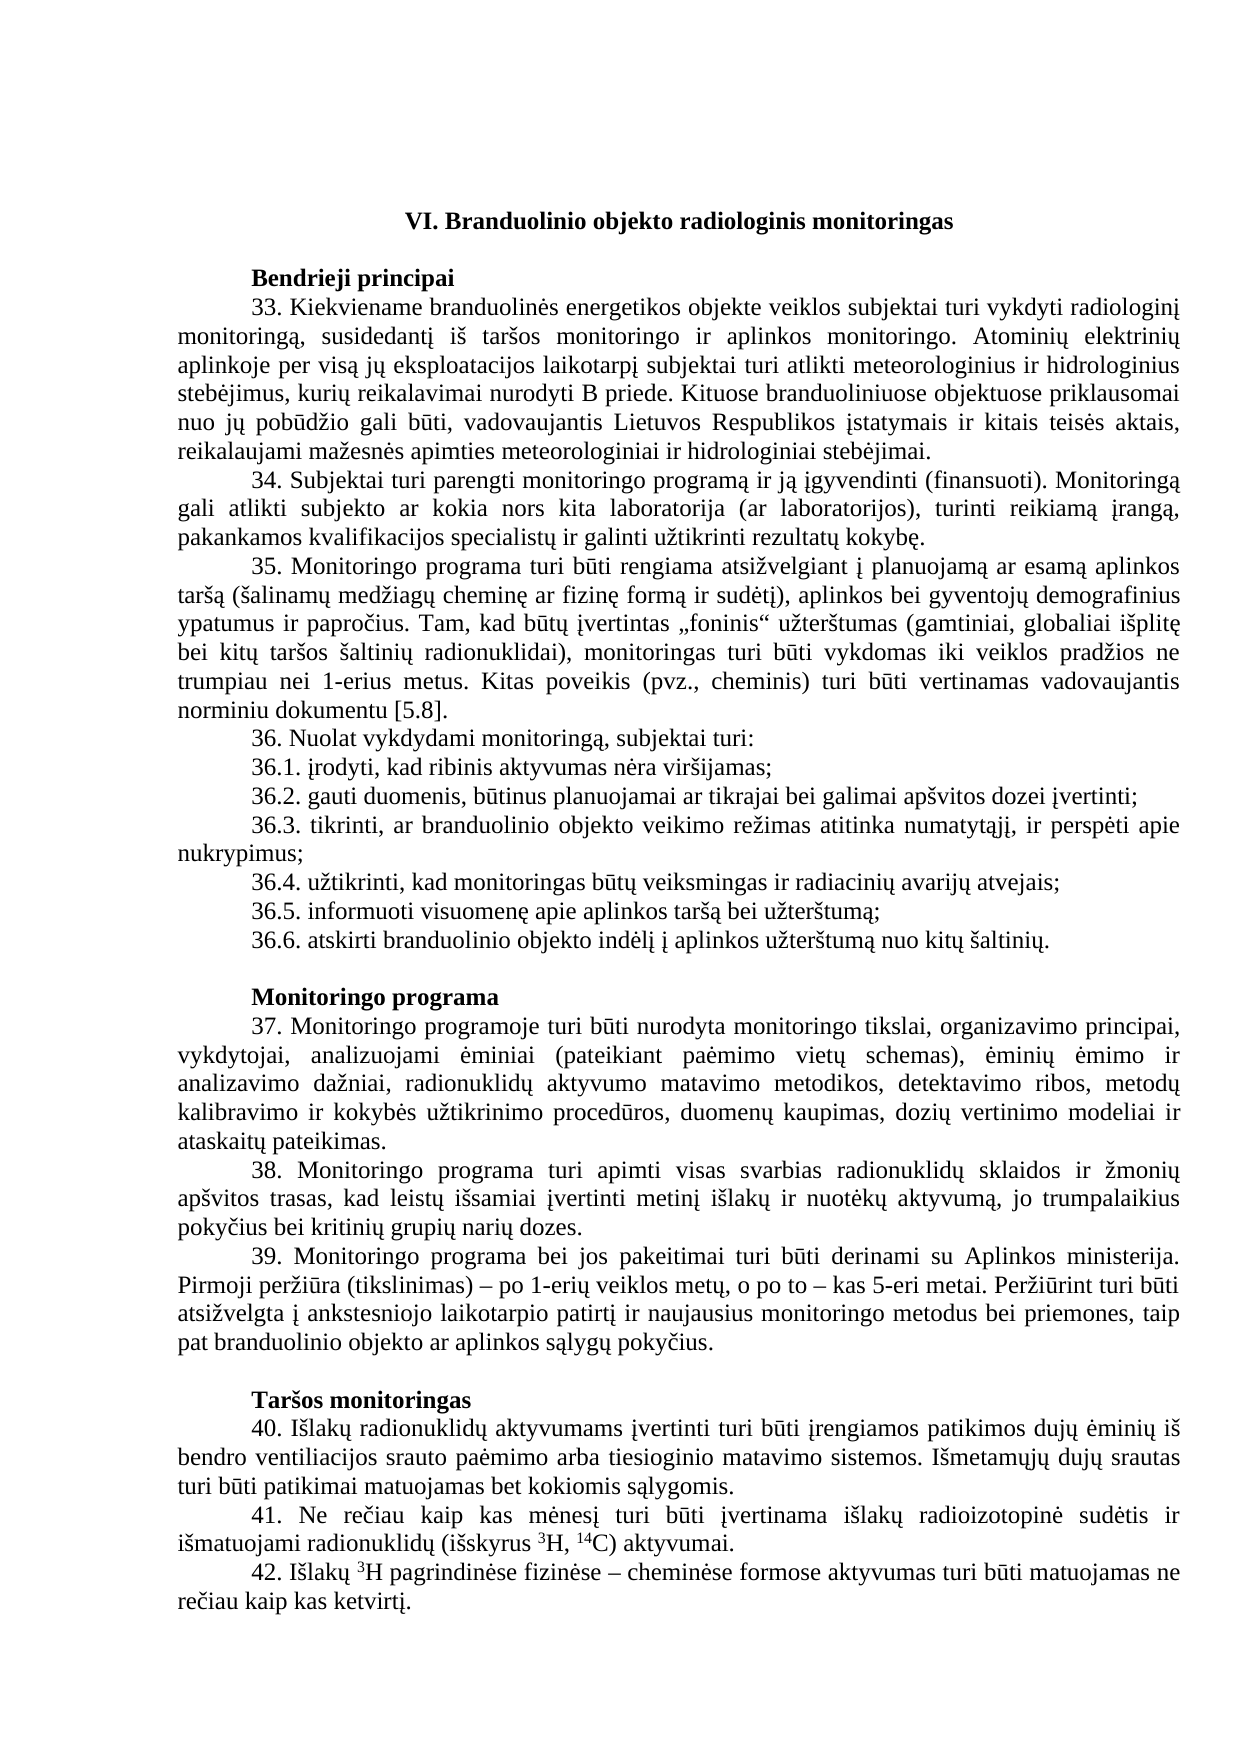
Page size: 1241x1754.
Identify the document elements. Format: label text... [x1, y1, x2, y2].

text 36.5. informuoti visuomenę apie aplinkos taršą bei užterštumą; [177, 896, 1181, 925]
text 36.4. užtikrinti, kad monitoringas būtų veiksmingas ir radiacinių avarijų atvejais; [177, 867, 1181, 896]
text 37. Monitoringo programoje turi būti nurodyta monitoringo tikslai, organizavimo principai, vykdytojai, analizuojami ėminiai (pateikiant paėmimo vietų schemas), ėminių ėmimo ir analizavimo dažniai, radionuklidų aktyvumo matavimo metodikos, detektavimo ribos, metodų kalibravimo ir kokybės užtikrinimo procedūros, duomenų kaupimas, dozių vertinimo modeliai ir ataskaitų pateikimas. [177, 1011, 1181, 1155]
text 36.1. įrodyti, kad ribinis aktyvumas nėra viršijamas; [177, 752, 1181, 781]
text 36.6. atskirti branduolinio objekto indėlį į aplinkos užterštumą nuo kitų šaltinių. [177, 925, 1181, 953]
text 36. Nuolat vykdydami monitoringą, subjektai turi: [177, 723, 1181, 752]
text 38. Monitoringo programa turi apimti visas svarbias radionuklidų sklaidos ir žmonių apšvitos trasas, kad leistų išsamiai įvertinti metinį išlakų ir nuotėkų aktyvumą, jo trumpalaikius pokyčius bei kritinių grupių narių dozes. [177, 1155, 1181, 1241]
text 34. Subjektai turi parengti monitoringo programą ir ją įgyvendinti (finansuoti). Monitoringą gali atlikti subjekto ar kokia nors kita laboratorija (ar laboratorijos), turinti reikiamą įrangą, pakankamos kvalifikacijos specialistų ir galinti užtikrinti rezultatų kokybę. [177, 465, 1181, 551]
text 39. Monitoringo programa bei jos pakeitimai turi būti derinami su Aplinkos ministerija. Pirmoji peržiūra (tikslinimas) – po 1-erių veiklos metų, o po to – kas 5-eri metai. Peržiūrint turi būti atsižvelgta į ankstesniojo laikotarpio patirtį ir naujausius monitoringo metodus bei priemones, taip pat branduolinio objekto ar aplinkos sąlygų pokyčius. [177, 1241, 1181, 1356]
text 42. Išlakų 3H pagrindinėse fizinėse – cheminėse formose aktyvumas turi būti matuojamas ne rečiau kaip kas ketvirtį. [177, 1557, 1181, 1615]
text Taršos monitoringas [177, 1385, 1181, 1413]
text 33. Kiekviename branduolinės energetikos objekte veiklos subjektai turi vykdyti radiologinį monitoringą, susidedantį iš taršos monitoringo ir aplinkos monitoringo. Atominių elektrinių aplinkoje per visą jų eksploatacijos laikotarpį subjektai turi atlikti meteorologinius ir hidrologinius stebėjimus, kurių reikalavimai nurodyti B priede. Kituose branduoliniuose objektuose priklausomai nuo jų pobūdžio gali būti, vadovaujantis Lietuvos Respublikos įstatymais ir kitais teisės aktais, reikalaujami mažesnės apimties meteorologiniai ir hidrologiniai stebėjimai. [177, 292, 1181, 465]
text Monitoringo programa [177, 982, 1181, 1011]
text 36.3. tikrinti, ar branduolinio objekto veikimo režimas atitinka numatytąjį, ir perspėti apie nukrypimus; [177, 810, 1181, 867]
text 41. Ne rečiau kaip kas mėnesį turi būti įvertinama išlakų radioizotopinė sudėtis ir išmatuojami radionuklidų (išskyrus 3H, 14C) aktyvumai. [177, 1500, 1181, 1557]
text 35. Monitoringo programa turi būti rengiama atsižvelgiant į planuojamą ar esamą aplinkos taršą (šalinamų medžiagų cheminę ar fizinę formą ir sudėtį), aplinkos bei gyventojų demografinius ypatumus ir papročius. Tam, kad būtų įvertintas „foninis“ užterštumas (gamtiniai, globaliai išplitę bei kitų taršos šaltinių radionuklidai), monitoringas turi būti vykdomas iki veiklos pradžios ne trumpiau nei 1-erius metus. Kitas poveikis (pvz., cheminis) turi būti vertinamas vadovaujantis norminiu dokumentu [5.8]. [177, 551, 1181, 723]
text 36.2. gauti duomenis, būtinus planuojamai ar tikrajai bei galimai apšvitos dozei įvertinti; [177, 781, 1181, 810]
text VI. Branduolinio objekto radiologinis monitoringas [177, 206, 1181, 235]
text 40. Išlakų radionuklidų aktyvumams įvertinti turi būti įrengiamos patikimos dujų ėminių iš bendro ventiliacijos srauto paėmimo arba tiesioginio matavimo sistemos. Išmetamųjų dujų srautas turi būti patikimai matuojamas bet kokiomis sąlygomis. [177, 1413, 1181, 1500]
text Bendrieji principai [177, 263, 1181, 292]
